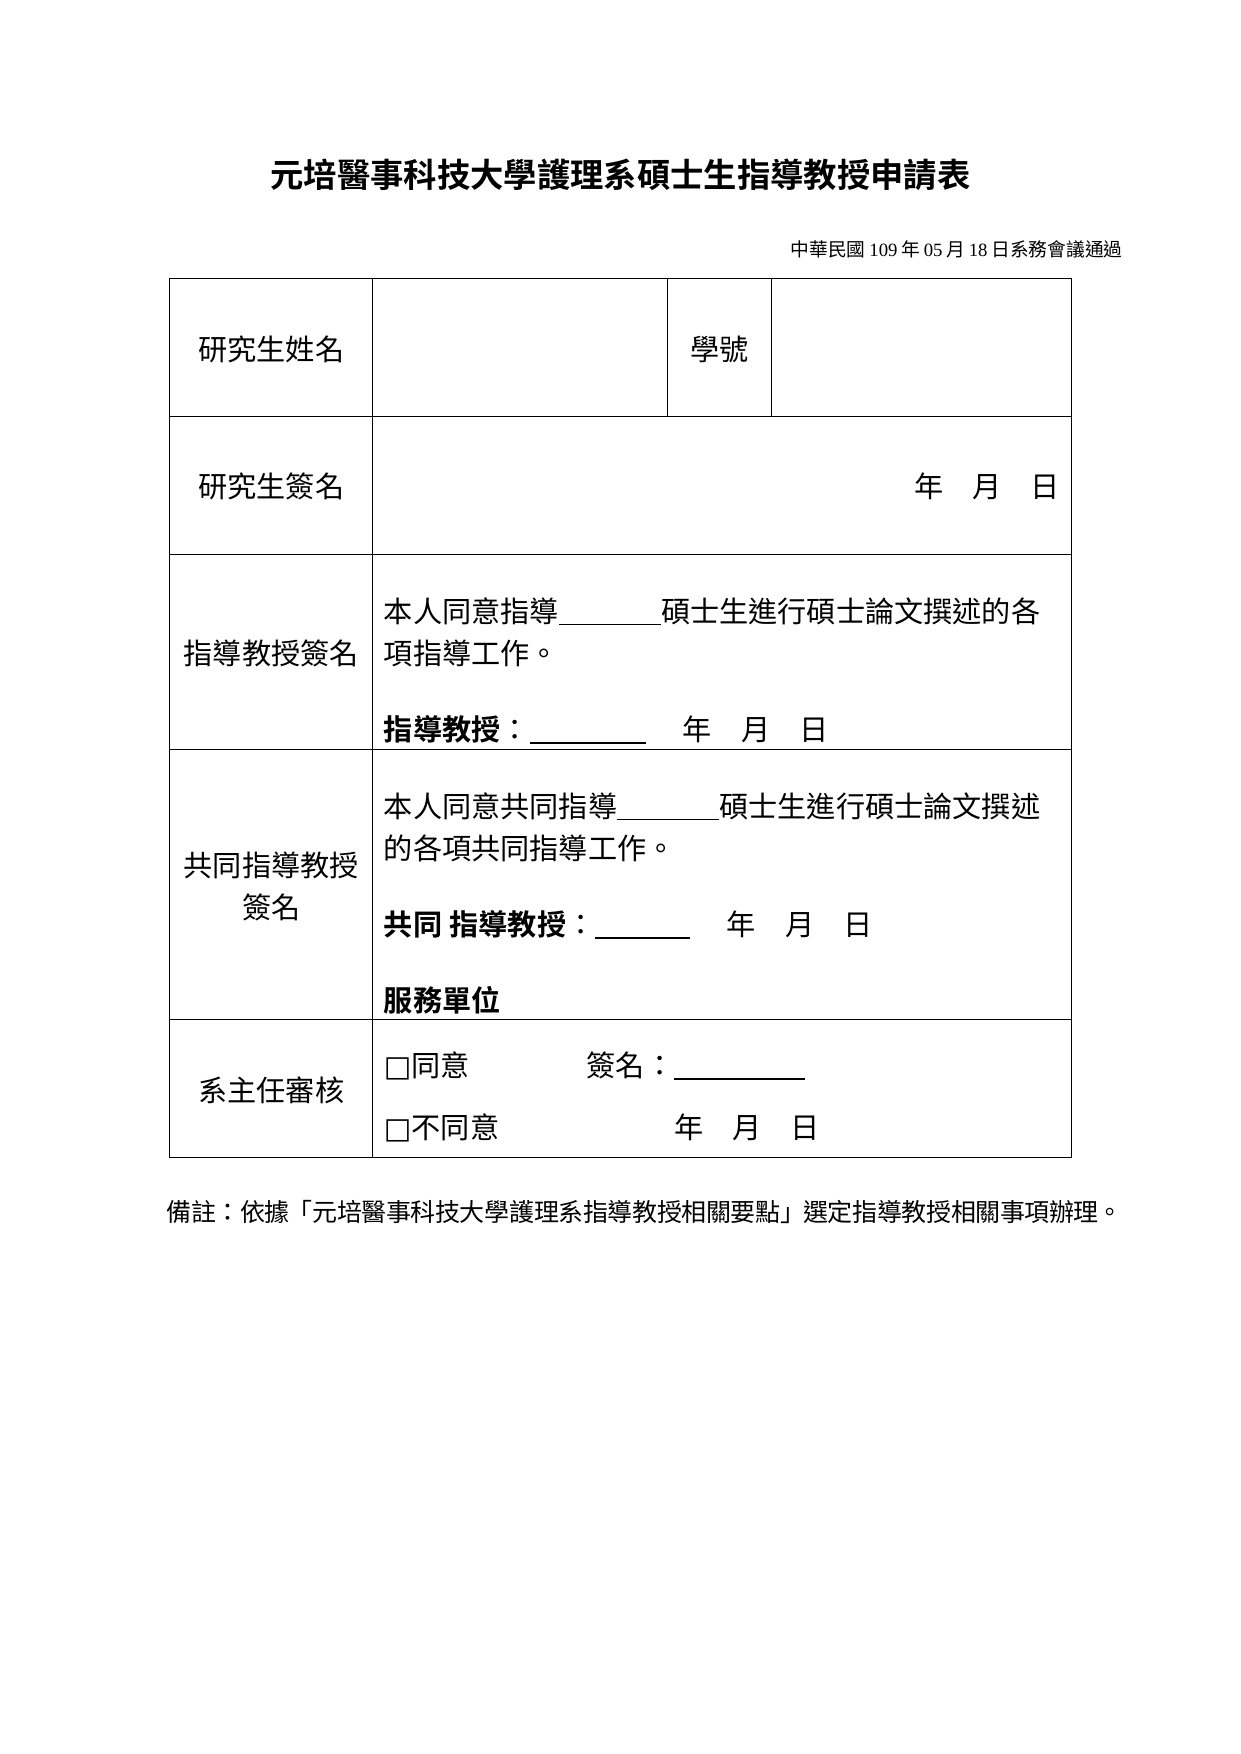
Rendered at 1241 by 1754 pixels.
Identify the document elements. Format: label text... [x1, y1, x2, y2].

table_cell 系主任審核 [170, 1020, 372, 1157]
table_header 研究生姓名 [170, 279, 372, 416]
table_header [772, 279, 1071, 416]
table_header [373, 279, 667, 416]
text 中華民國109年05月18日系務會議通過 [118, 235, 1122, 262]
text 備註：依據「元培醫事科技大學護理系指導教授相關要點」選定指導教授相關事項辦理。 [118, 1192, 1122, 1228]
table_header 學號 [668, 279, 771, 416]
table_cell 指導教授簽名 [170, 555, 372, 748]
table_cell 研究生簽名 [170, 417, 372, 553]
table_cell 本人同意共同指導 碩士生進行碩士論文撰述的各項共同指導工作。 共同 指導教授： 年 月 日 服務單位 [373, 750, 1071, 1019]
table_cell 年 月 日 [373, 417, 1071, 553]
table_cell 共同指導教授簽名 [170, 750, 372, 1019]
table_cell 本人同意指導 碩士生進行碩士論文撰述的各項指導工作。 指導教授： 年 月 日 [373, 555, 1071, 748]
table_cell □同意 簽名： □不同意 年 月 日 [373, 1020, 1071, 1157]
text 元培醫事科技大學護理系碩士生指導教授申請表 [118, 112, 1122, 206]
